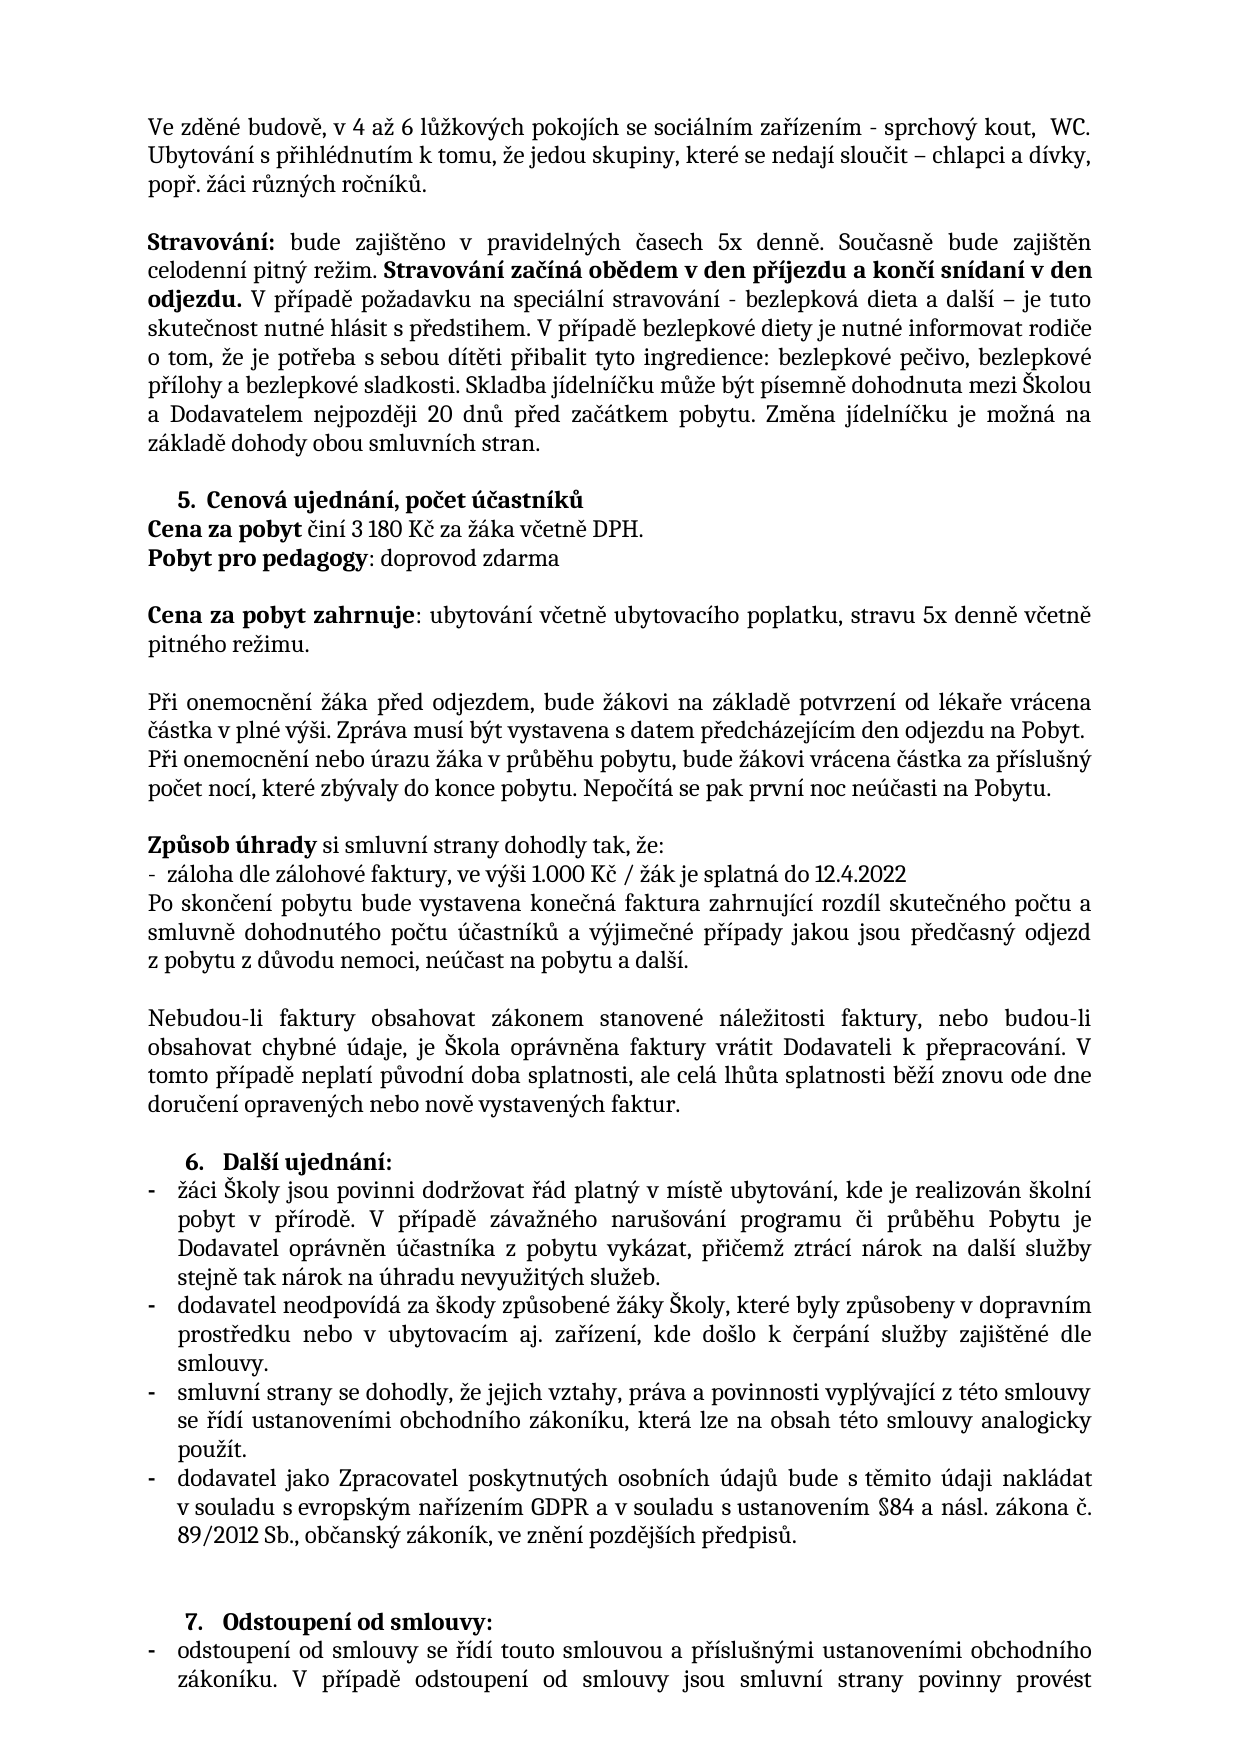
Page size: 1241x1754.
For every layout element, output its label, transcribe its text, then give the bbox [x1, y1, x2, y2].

text - záloha dle zálohové faktury, ve výši 1.000 Kč / žák je splatná do 12.4.2022 [148, 860, 1093, 889]
list odstoupení od smlouvy se řídí touto smlouvou a příslušnými ustanoveními obchodního zákoníku. V případě odstoupení od smlouvy jsou smluvní strany povinny provést [148, 1636, 1093, 1694]
list Odstoupení od smlouvy: [185, 1607, 1093, 1636]
text Nebudou-li faktury obsahovat zákonem stanovené náležitosti faktury, nebo budou-li obsahovat chybné údaje, je Škola oprávněna faktury vrátit Dodavateli k přepracování. V tomto případě neplatí původní doba splatnosti, ale celá lhůta splatnosti běží znovu ode dne doručení opravených nebo nově vystavených faktur. [148, 1004, 1093, 1119]
list dodavatel jako Zpracovatel poskytnutých osobních údajů bude s těmito údaji nakládat v souladu s evropským nařízením GDPR a v souladu s ustanovením §84 a násl. zákona č. 89/2012 Sb., občanský zákoník, ve znění pozdějších předpisů. [148, 1464, 1093, 1550]
list smluvní strany se dohodly, že jejich vztahy, práva a povinnosti vyplývající z této smlouvy se řídí ustanoveními obchodního zákoníku, která lze na obsah této smlouvy analogicky použít. [148, 1377, 1093, 1464]
text Způsob úhrady si smluvní strany dohodly tak, že: [148, 831, 1093, 860]
list žáci Školy jsou povinni dodržovat řád platný v místě ubytování, kde je realizován školní pobyt v přírodě. V případě závažného narušování programu či průběhu Pobytu je Dodavatel oprávněn účastníka z pobytu vykázat, přičemž ztrácí nárok na další služby stejně tak nárok na úhradu nevyužitých služeb. [148, 1176, 1093, 1291]
list Další ujednání: [185, 1147, 1093, 1176]
text Stravování: bude zajištěno v pravidelných časech 5x denně. Současně bude zajištěn celodenní pitný režim. Stravování začíná obědem v den příjezdu a končí snídaní v den odjezdu. V případě požadavku na speciální stravování - bezlepková dieta a další – je tuto skutečnost nutné hlásit s předstihem. V případě bezlepkové diety je nutné informovat rodiče o tom, že je potřeba s sebou dítěti přibalit tyto ingredience: bezlepkové pečivo, bezlepkové přílohy a bezlepkové sladkosti. Skladba jídelníčku může být písemně dohodnuta mezi Školou a Dodavatelem nejpozději 20 dnů před začátkem pobytu. Změna jídelníčku je možná na základě dohody obou smluvních stran. [148, 227, 1093, 457]
text Cena za pobyt zahrnuje: ubytování včetně ubytovacího poplatku, stravu 5x denně včetně pitného režimu. [148, 601, 1093, 659]
text Ve zděné budově, v 4 až 6 lůžkových pokojích se sociálním zařízením - sprchový kout, WC. Ubytování s přihlédnutím k tomu, že jedou skupiny, které se nedají sloučit – chlapci a dívky, popř. žáci různých ročníků. [148, 112, 1093, 199]
text Po skončení pobytu bude vystavena konečná faktura zahrnující rozdíl skutečného počtu a smluvně dohodnutého počtu účastníků a výjimečné případy jakou jsou předčasný odjezd z pobytu z důvodu nemoci, neúčast na pobytu a další. [148, 889, 1093, 975]
text Při onemocnění nebo úrazu žáka v průběhu pobytu, bude žákovi vrácena částka za příslušný počet nocí, které zbývaly do konce pobytu. Nepočítá se pak první noc neúčasti na Pobytu. [148, 745, 1093, 802]
list Cenová ujednání, počet účastníků [177, 486, 1093, 515]
text Pobyt pro pedagogy: doprovod zdarma [148, 544, 1093, 572]
text Při onemocnění žáka před odjezdem, bude žákovi na základě potvrzení od lékaře vrácena částka v plné výši. Zpráva musí být vystavena s datem předcházejícím den odjezdu na Pobyt. [148, 687, 1093, 745]
list dodavatel neodpovídá za škody způsobené žáky Školy, které byly způsobeny v dopravním prostředku nebo v ubytovacím aj. zařízení, kde došlo k čerpání služby zajištěné dle smlouvy. [148, 1291, 1093, 1377]
text Cena za pobyt činí 3 180 Kč za žáka včetně DPH. [148, 515, 1093, 544]
